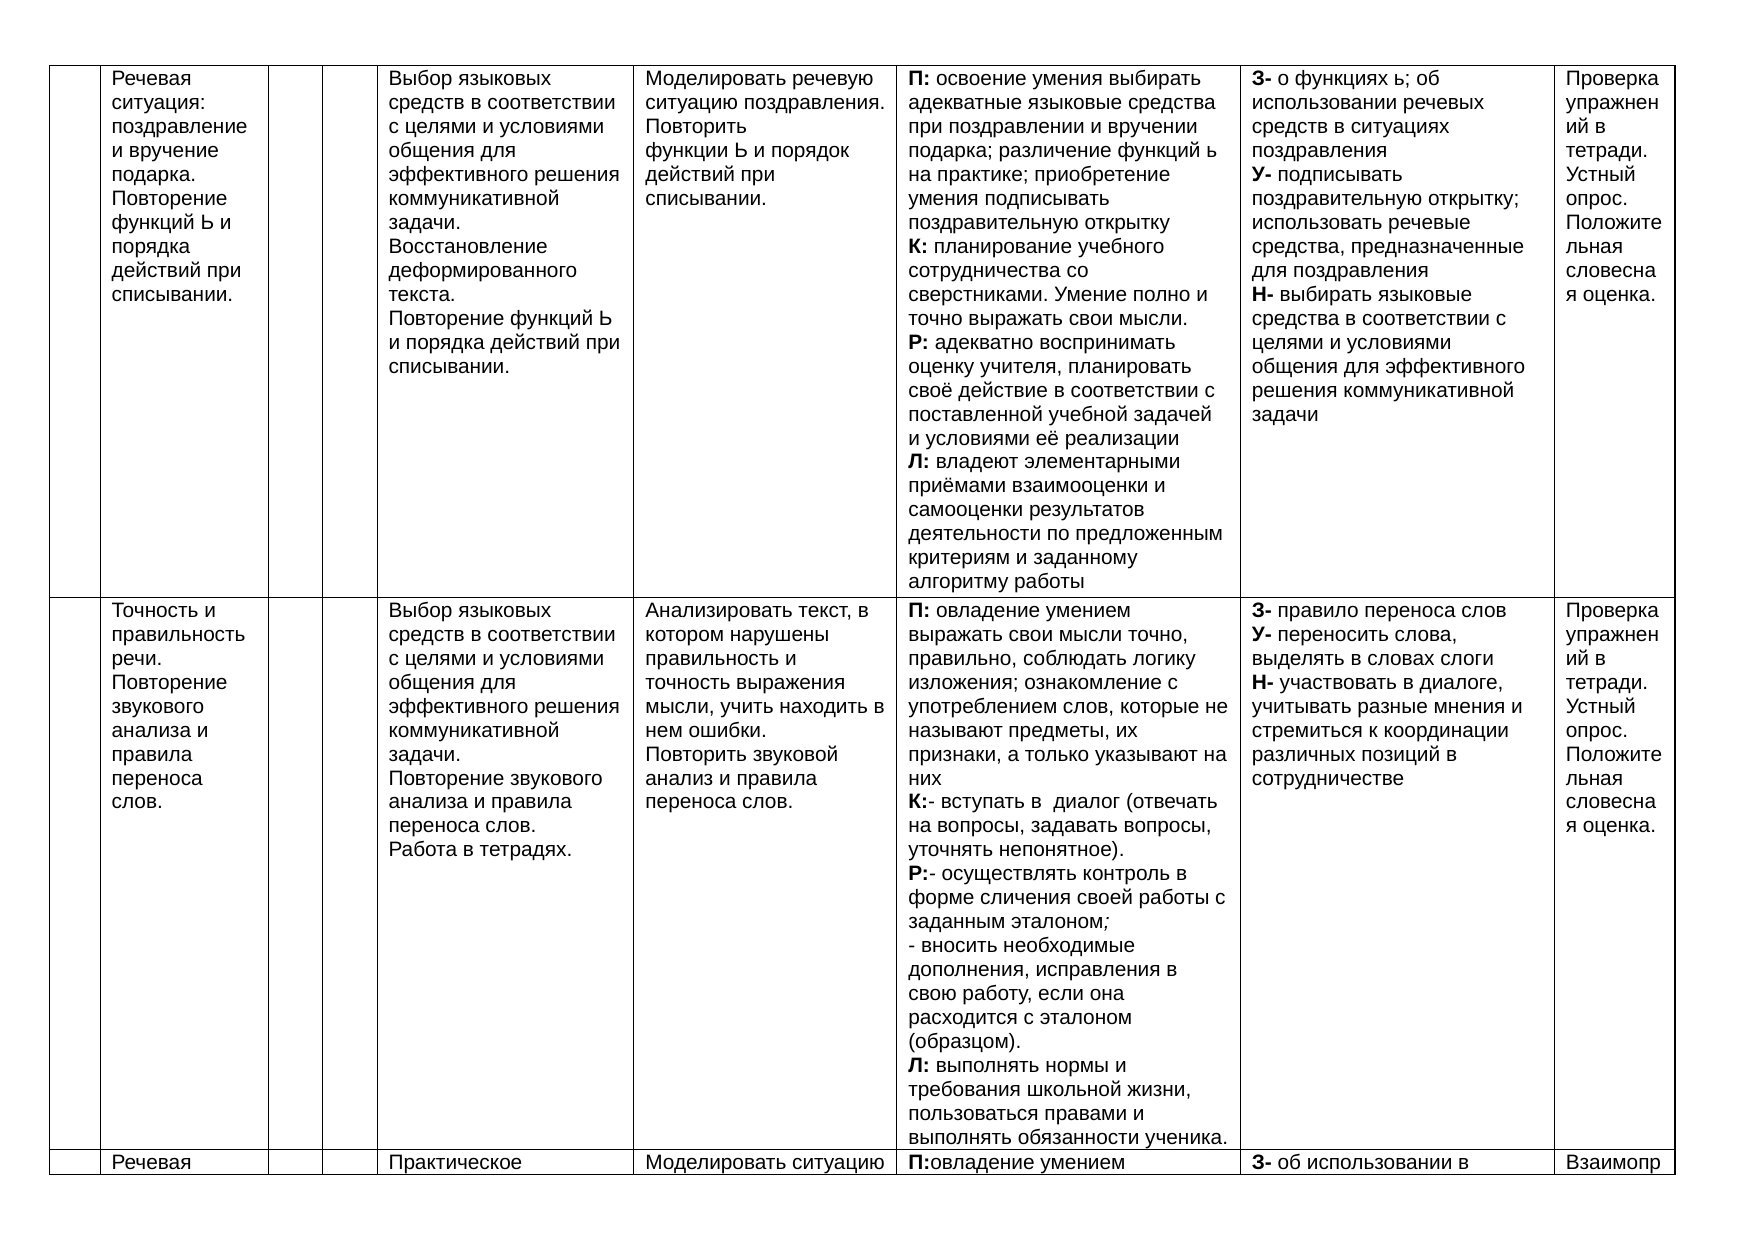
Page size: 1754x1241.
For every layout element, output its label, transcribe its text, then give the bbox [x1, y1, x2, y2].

table_cell Речевая [101, 1150, 268, 1174]
table_cell Проверка упражнений в тетради. Устный опрос. Положительная словесная оценка. [1555, 66, 1674, 597]
table_cell [269, 598, 322, 1149]
table_cell Моделировать речевую ситуацию поздравления. Повторить функции Ь и порядок действий при списывании. [634, 66, 896, 597]
table_cell П: овладение умением выражать свои мысли точно, правильно, соблюдать логику изложения; ознакомление с употреблением слов, которые не называют предметы, их признаки, а только указывают на них К:- вступать в диалог (отвечать на вопросы, задавать вопросы, уточнять непонятное). Р:- осуществлять контроль в форме сличения своей работы с заданным эталоном; - вносить необходимые дополнения, исправления в свою работу, если она расходится с эталоном (образцом). Л: выполнять нормы и требования школьной жизни, пользоваться правами и выполнять обязанности ученика. [897, 598, 1240, 1149]
table_cell [323, 66, 377, 597]
table_cell П:овладение умением [897, 1150, 1240, 1174]
table_cell [50, 1150, 100, 1174]
table_cell З- о функциях ь; об использовании речевых средств в ситуациях поздравления У- подписывать поздравительную открытку; использовать речевые средства, предназначенные для поздравления Н- выбирать языковые средства в соответствии с целями и условиями общения для эффективного решения коммуникативной задачи [1241, 66, 1554, 597]
table_cell Взаимопр [1555, 1150, 1674, 1174]
table_cell Выбор языковых средств в соответствии с целями и условиями общения для эффективного решения коммуникативной задачи. Восстановление деформированного текста. Повторение функций Ь и порядка действий при списывании. [378, 66, 633, 597]
table_cell [50, 66, 100, 597]
table_cell Речевая ситуация: поздравление и вручение подарка. Повторение функций Ь и порядка действий при списывании. [101, 66, 268, 597]
table_cell Моделировать ситуацию [634, 1150, 896, 1174]
table_cell [323, 598, 377, 1149]
table_cell Выбор языковых средств в соответствии с целями и условиями общения для эффективного решения коммуникативной задачи. Повторение звукового анализа и правила переноса слов. Работа в тетрадях. [378, 598, 633, 1149]
table_cell [269, 66, 322, 597]
table_cell З- правило переноса слов У- переносить слова, выделять в словах слоги Н- участвовать в диалоге, учитывать разные мнения и стремиться к координации различных позиций в сотрудничестве [1241, 598, 1554, 1149]
table_cell Анализировать текст, в котором нарушены правильность и точность выражения мысли, учить находить в нем ошибки. Повторить звуковой анализ и правила переноса слов. [634, 598, 896, 1149]
table_cell З- об использовании в [1241, 1150, 1554, 1174]
table_cell [50, 598, 100, 1149]
table_cell [323, 1150, 377, 1174]
table_cell Практическое [378, 1150, 633, 1174]
table_cell [269, 1150, 322, 1174]
table_cell П: освоение умения выбирать адекватные языковые средства при поздравлении и вручении подарка; различение функций ь на практике; приобретение умения подписывать поздравительную открытку К: планирование учебного сотрудничества со сверстниками. Умение полно и точно выражать свои мысли. Р: адекватно воспринимать оценку учителя, планировать своё действие в соответствии с поставленной учебной задачей и условиями её реализации Л: владеют элементарными приёмами взаимооценки и самооценки результатов деятельности по предложенным критериям и заданному алгоритму работы [897, 66, 1240, 597]
table_cell Точность и правильность речи. Повторение звукового анализа и правила переноса слов. [101, 598, 268, 1149]
table_cell Проверка упражнений в тетради. Устный опрос. Положительная словесная оценка. [1555, 598, 1674, 1149]
